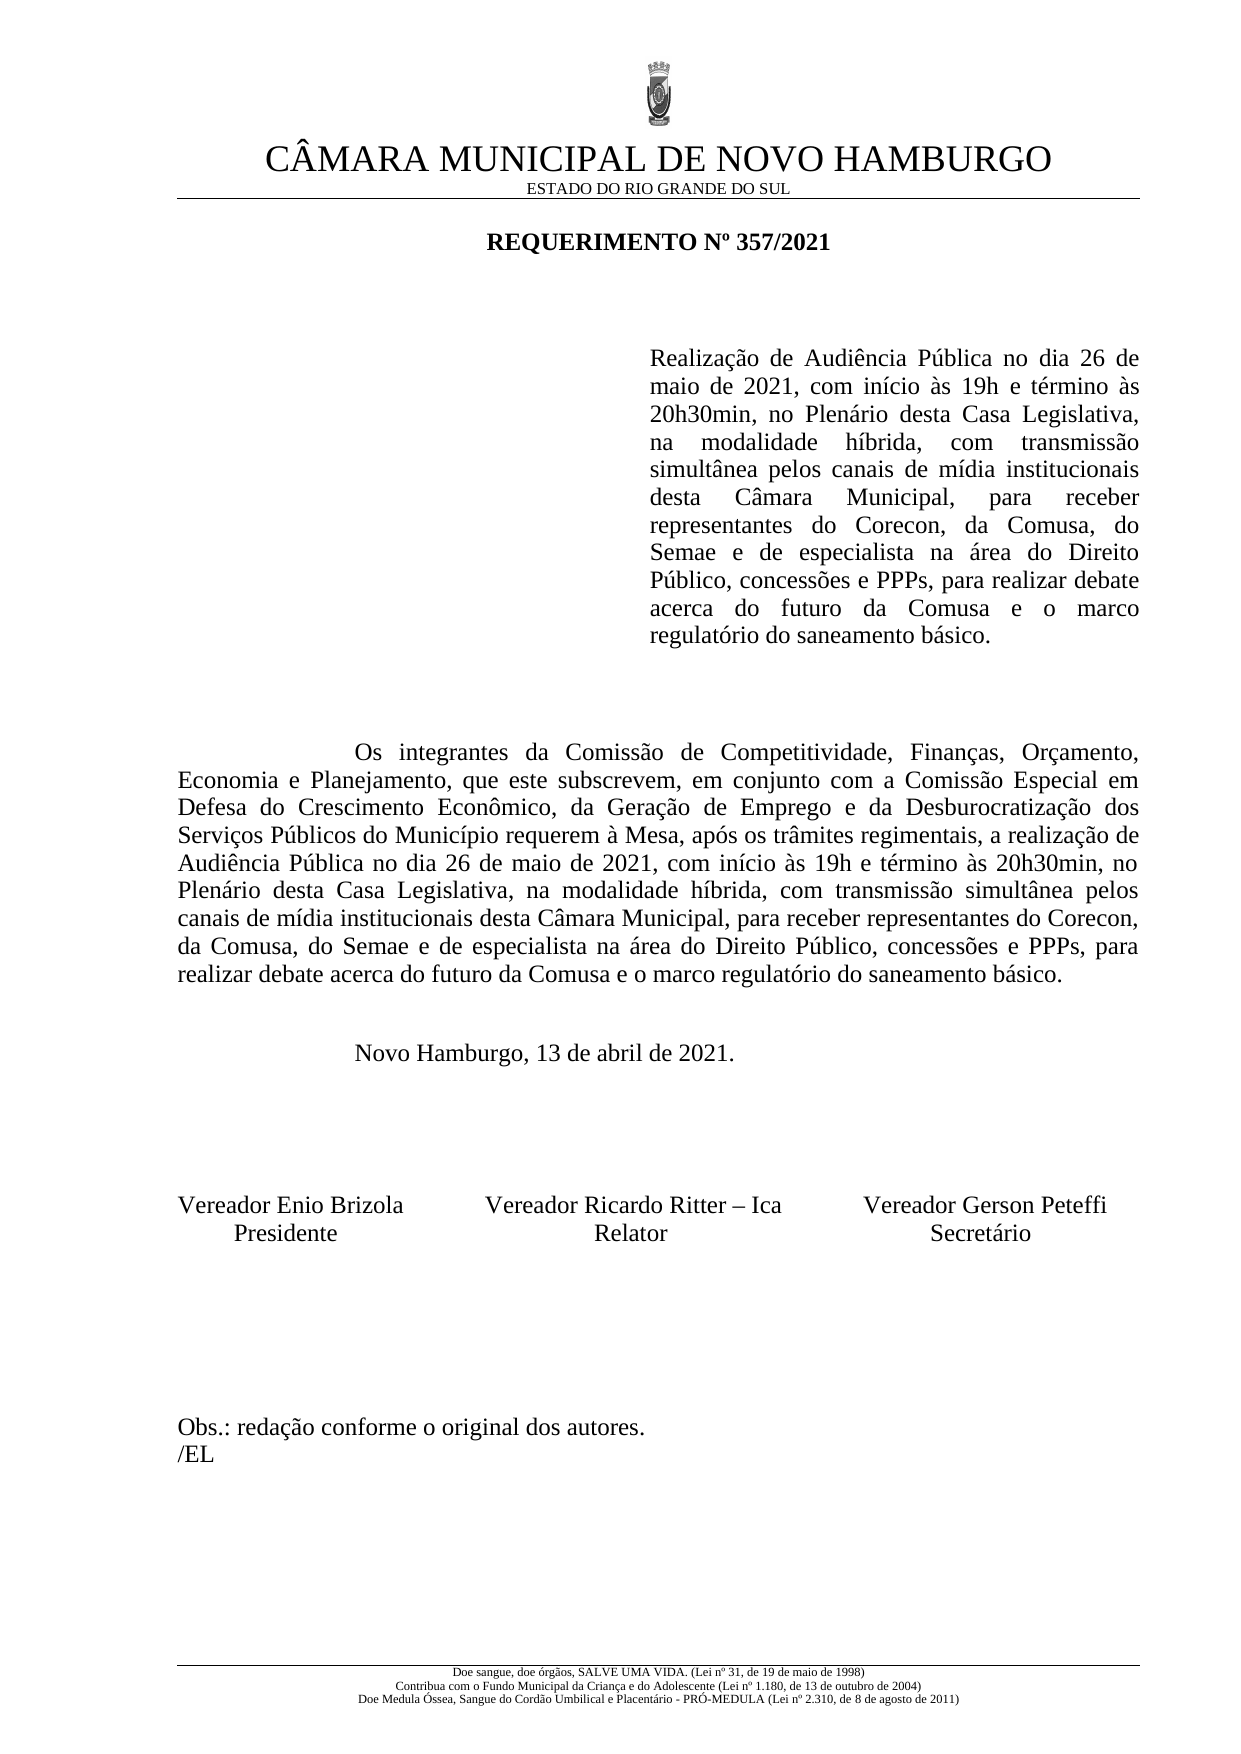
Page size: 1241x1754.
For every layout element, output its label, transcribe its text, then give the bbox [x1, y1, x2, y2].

text Os integrantes da Comissão de Competitividade, Finanças, Orçamento, Economia e Planejamento, que este subscrevem, em conjunto com a Comissão Especial em Defesa do Crescimento Econômico, da Geração de Emprego e da Desburocratização dos Serviços Públicos do Município requerem à Mesa, após os trâmites regimentais, a realização de Audiência Pública no dia 26 de maio de 2021, com início às 19h e término às 20h30min, no Plenário desta Casa Legislativa, na modalidade híbrida, com transmissão simultânea pelos canais de mídia institucionais desta Câmara Municipal, para receber representantes do Corecon, da Comusa, do Semae e de especialista na área do Direito Público, concessões e PPPs, para realizar debate acerca do futuro da Comusa e o marco regulatório do saneamento básico. [177, 738, 1140, 987]
text /EL [177, 1441, 1140, 1468]
text Novo Hamburgo, 13 de abril de 2021. [177, 1039, 1140, 1067]
text Vereador Enio Brizola Vereador Ricardo Ritter – Ica Vereador Gerson Peteffi [177, 1191, 1140, 1219]
text Obs.: redação conforme o original dos autores. [177, 1413, 1140, 1441]
text Realização de Audiência Pública no dia 26 de maio de 2021, com início às 19h e término às 20h30min, no Plenário desta Casa Legislativa, na modalidade híbrida, com transmissão simultânea pelos canais de mídia institucionais desta Câmara Municipal, para receber representantes do Corecon, da Comusa, do Semae e de especialista na área do Direito Público, concessões e PPPs, para realizar debate acerca do futuro da Comusa e o marco regulatório do saneamento básico. [649, 344, 1140, 649]
text REQUERIMENTO Nº 357/2021 [177, 228, 1140, 256]
text Presidente Relator Secretário [177, 1219, 1140, 1247]
